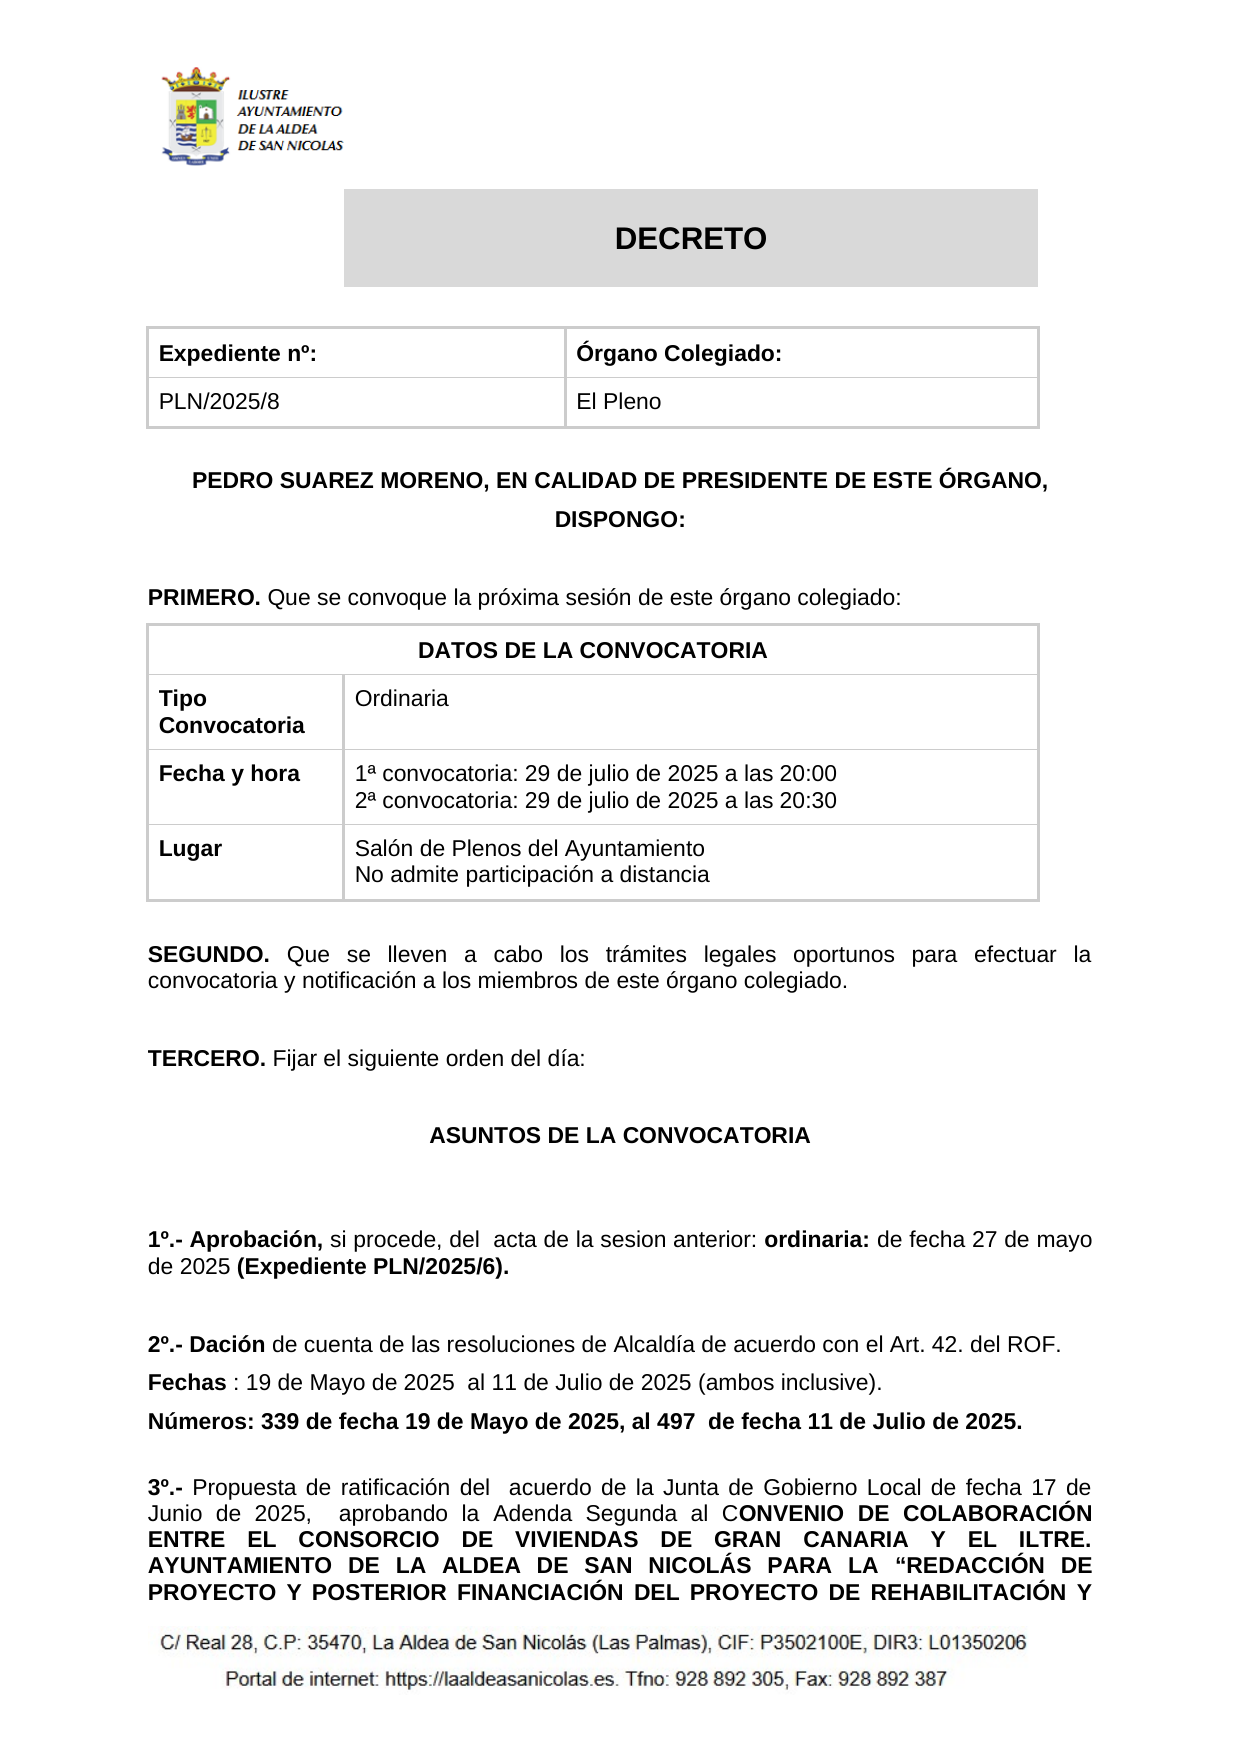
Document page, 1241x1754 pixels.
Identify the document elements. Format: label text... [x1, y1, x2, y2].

text DISPONGO: [148, 506, 1093, 533]
table_cell Fecha y hora [149, 750, 342, 824]
text PRIMERO. Que se convoque la próxima sesión de este órgano colegiado: [148, 584, 1093, 610]
table_header Órgano Colegiado: [567, 329, 1037, 377]
picture [148, 1626, 1034, 1695]
table_header Expediente nº: [149, 329, 564, 377]
text Números: 339 de fecha 19 de Mayo de 2025, al 497 de fecha 11 de Julio de 2025. [148, 1408, 1093, 1434]
text ASUNTOS DE LA CONVOCATORIA [148, 1122, 1093, 1149]
table_cell El Pleno [567, 378, 1037, 426]
text Fechas : 19 de Mayo de 2025 al 11 de Julio de 2025 (ambos inclusive). [148, 1369, 1093, 1396]
picture [148, 59, 359, 173]
text SEGUNDO. Que se lleven a cabo los trámites legales oportunos para efectuar la convocatoria y notificación a los miembros de este órgano colegiado. [148, 941, 1093, 993]
table_header DATOS DE LA CONVOCATORIA [149, 626, 1037, 674]
table_cell Ordinaria [345, 675, 1037, 749]
text PEDRO SUAREZ MORENO, EN CALIDAD DE PRESIDENTE DE ESTE ÓRGANO, [148, 467, 1093, 494]
text 3º.- Propuesta de ratificación del acuerdo de la Junta de Gobierno Local de fecha 17 de Junio de 2025, aprobando la Adenda Segunda al CONVENIO DE COLABORACIÓN ENTRE EL CONSORCIO DE VIVIENDAS DE GRAN CANARIA Y EL ILTRE. AYUNTAMIENTO DE LA ALDEA DE SAN NICOLÁS PARA LA “REDACCIÓN DE PROYECTO Y POSTERIOR FINANCIACIÓN DEL PROYECTO DE REHABILITACIÓN Y [148, 1473, 1093, 1605]
text TERCERO. Fijar el siguiente orden del día: [148, 1045, 1093, 1071]
table_cell Salón de Plenos del Ayuntamiento No admite participación a distancia [345, 825, 1037, 899]
text 2º.- Dación de cuenta de las resoluciones de Alcaldía de acuerdo con el Art. 42. del ROF. [148, 1331, 1093, 1357]
table_cell PLN/2025/8 [149, 378, 564, 426]
table_cell 1ª convocatoria: 29 de julio de 2025 a las 20:00 2ª convocatoria: 29 de julio de 2025 a las 20:30 [345, 750, 1037, 824]
table_cell Tipo Convocatoria [149, 675, 342, 749]
text 1º.- Aprobación, si procede, del acta de la sesion anterior: ordinaria: de fecha 27 de mayo de 2025 (Expediente PLN/2025/6). [148, 1226, 1093, 1279]
table_cell Lugar [149, 825, 342, 899]
table_header [148, 189, 344, 287]
table_header DECRETO [344, 189, 1038, 287]
